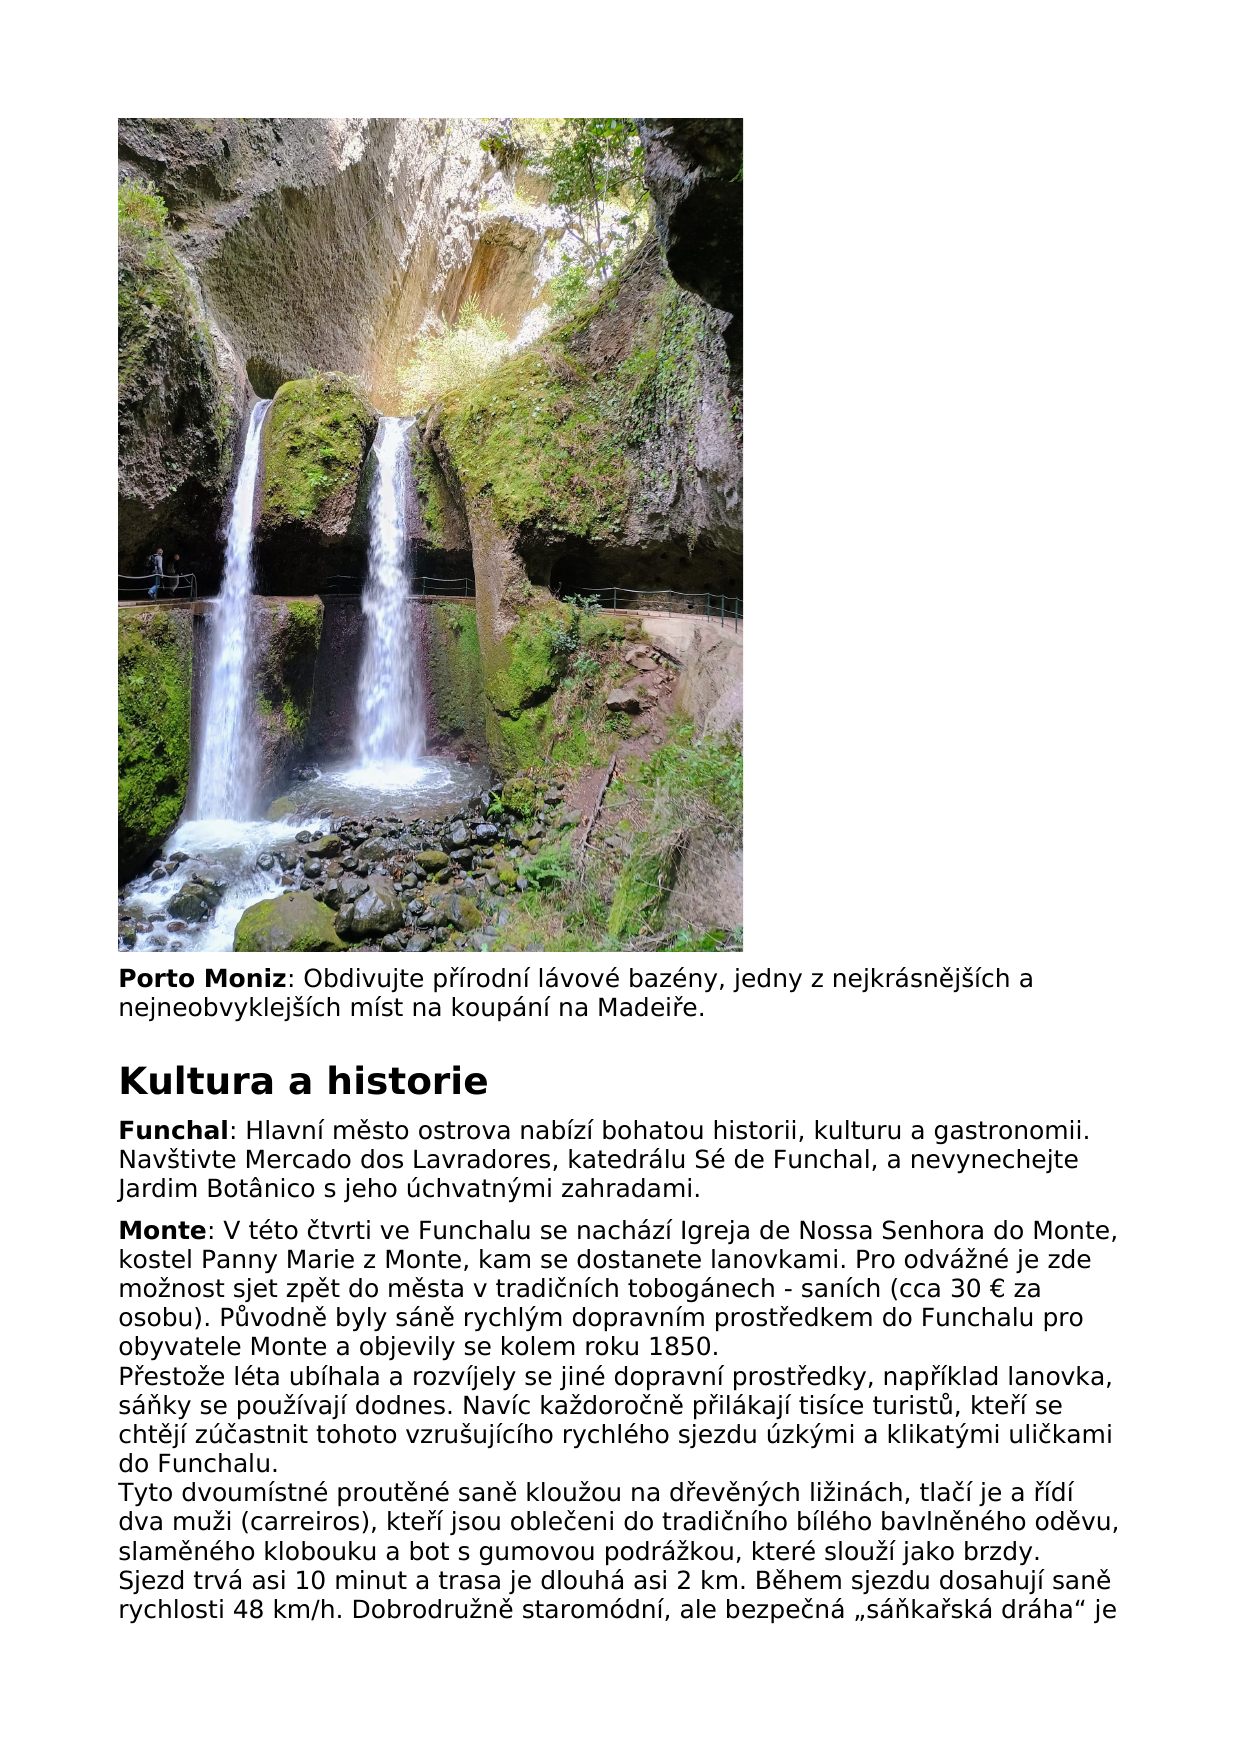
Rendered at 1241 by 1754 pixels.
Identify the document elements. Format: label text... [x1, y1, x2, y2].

text Monte: V této čtvrti ve Funchalu se nachází Igreja de Nossa Senhora do Monte, kostel Panny Marie z Monte, kam se dostanete lanovkami. Pro odvážné je zde možnost sjet zpět do města v tradičních tobogánech - saních (cca 30 € za osobu). Původně byly sáně rychlým dopravním prostředkem do Funchalu pro obyvatele Monte a objevily se kolem roku 1850. Přestože léta ubíhala a rozvíjely se jiné dopravní prostředky, například lanovka, sáňky se používají dodnes. Navíc každoročně přilákají tisíce turistů, kteří se chtějí zúčastnit tohoto vzrušujícího rychlého sjezdu úzkými a klikatými uličkami do Funchalu. Tyto dvoumístné proutěné saně kloužou na dřevěných ližinách, tlačí je a řídí dva muži (carreiros), kteří jsou oblečeni do tradičního bílého bavlněného oděvu, slaměného klobouku a bot s gumovou podrážkou, které slouží jako brzdy. Sjezd trvá asi 10 minut a trasa je dlouhá asi 2 km. Během sjezdu dosahují saně rychlosti 48 km/h. Dobrodružně staromódní, ale bezpečná „sáňkařská dráha“ je [118, 1216, 1122, 1624]
text Funchal: Hlavní město ostrova nabízí bohatou historii, kulturu a gastronomii. Navštivte Mercado dos Lavradores, katedrálu Sé de Funchal, a nevynechejte Jardim Botânico s jeho úchvatnými zahradami. [118, 1116, 1122, 1203]
subtitle Kultura a historie [118, 1060, 1122, 1103]
picture [118, 118, 744, 952]
text Porto Moniz: Obdivujte přírodní lávové bazény, jedny z nejkrásnějších a nejneobvyklejších míst na koupání na Madeiře. [118, 964, 1122, 1022]
text [744, 118, 1122, 951]
